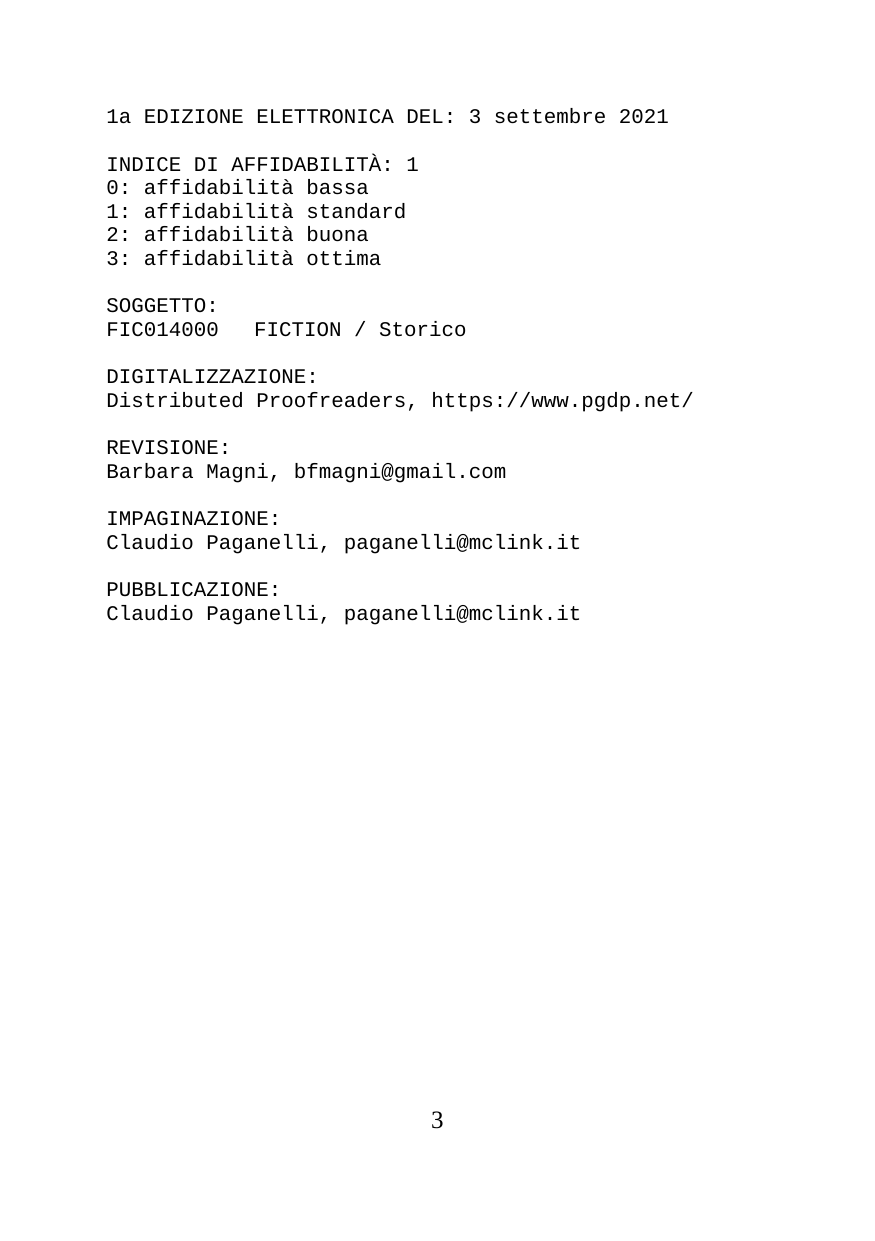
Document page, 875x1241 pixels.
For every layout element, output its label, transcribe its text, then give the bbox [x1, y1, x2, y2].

text 2: affidabilità buona [106, 224, 768, 248]
text DIGITALIZZAZIONE: [106, 366, 768, 390]
text 0: affidabilità bassa [106, 177, 768, 201]
text REVISIONE: [106, 437, 768, 461]
text IMPAGINAZIONE: [106, 508, 768, 532]
text Distributed Proofreaders, https://www.pgdp.net/ [106, 390, 768, 414]
text Barbara Magni, bfmagni@gmail.com [106, 461, 768, 484]
text INDICE DI AFFIDABILITÀ: 1 [106, 153, 768, 177]
text Claudio Paganelli, paganelli@mclink.it [106, 603, 768, 626]
text 1a EDIZIONE ELETTRONICA DEL: 3 settembre 2021 [106, 106, 768, 130]
text Claudio Paganelli, paganelli@mclink.it [106, 532, 768, 556]
text FIC014000 FICTION / Storico [106, 319, 768, 343]
text SOGGETTO: [106, 295, 768, 319]
text 3: affidabilità ottima [106, 248, 768, 272]
text PUBBLICAZIONE: [106, 579, 768, 603]
text 1: affidabilità standard [106, 201, 768, 224]
